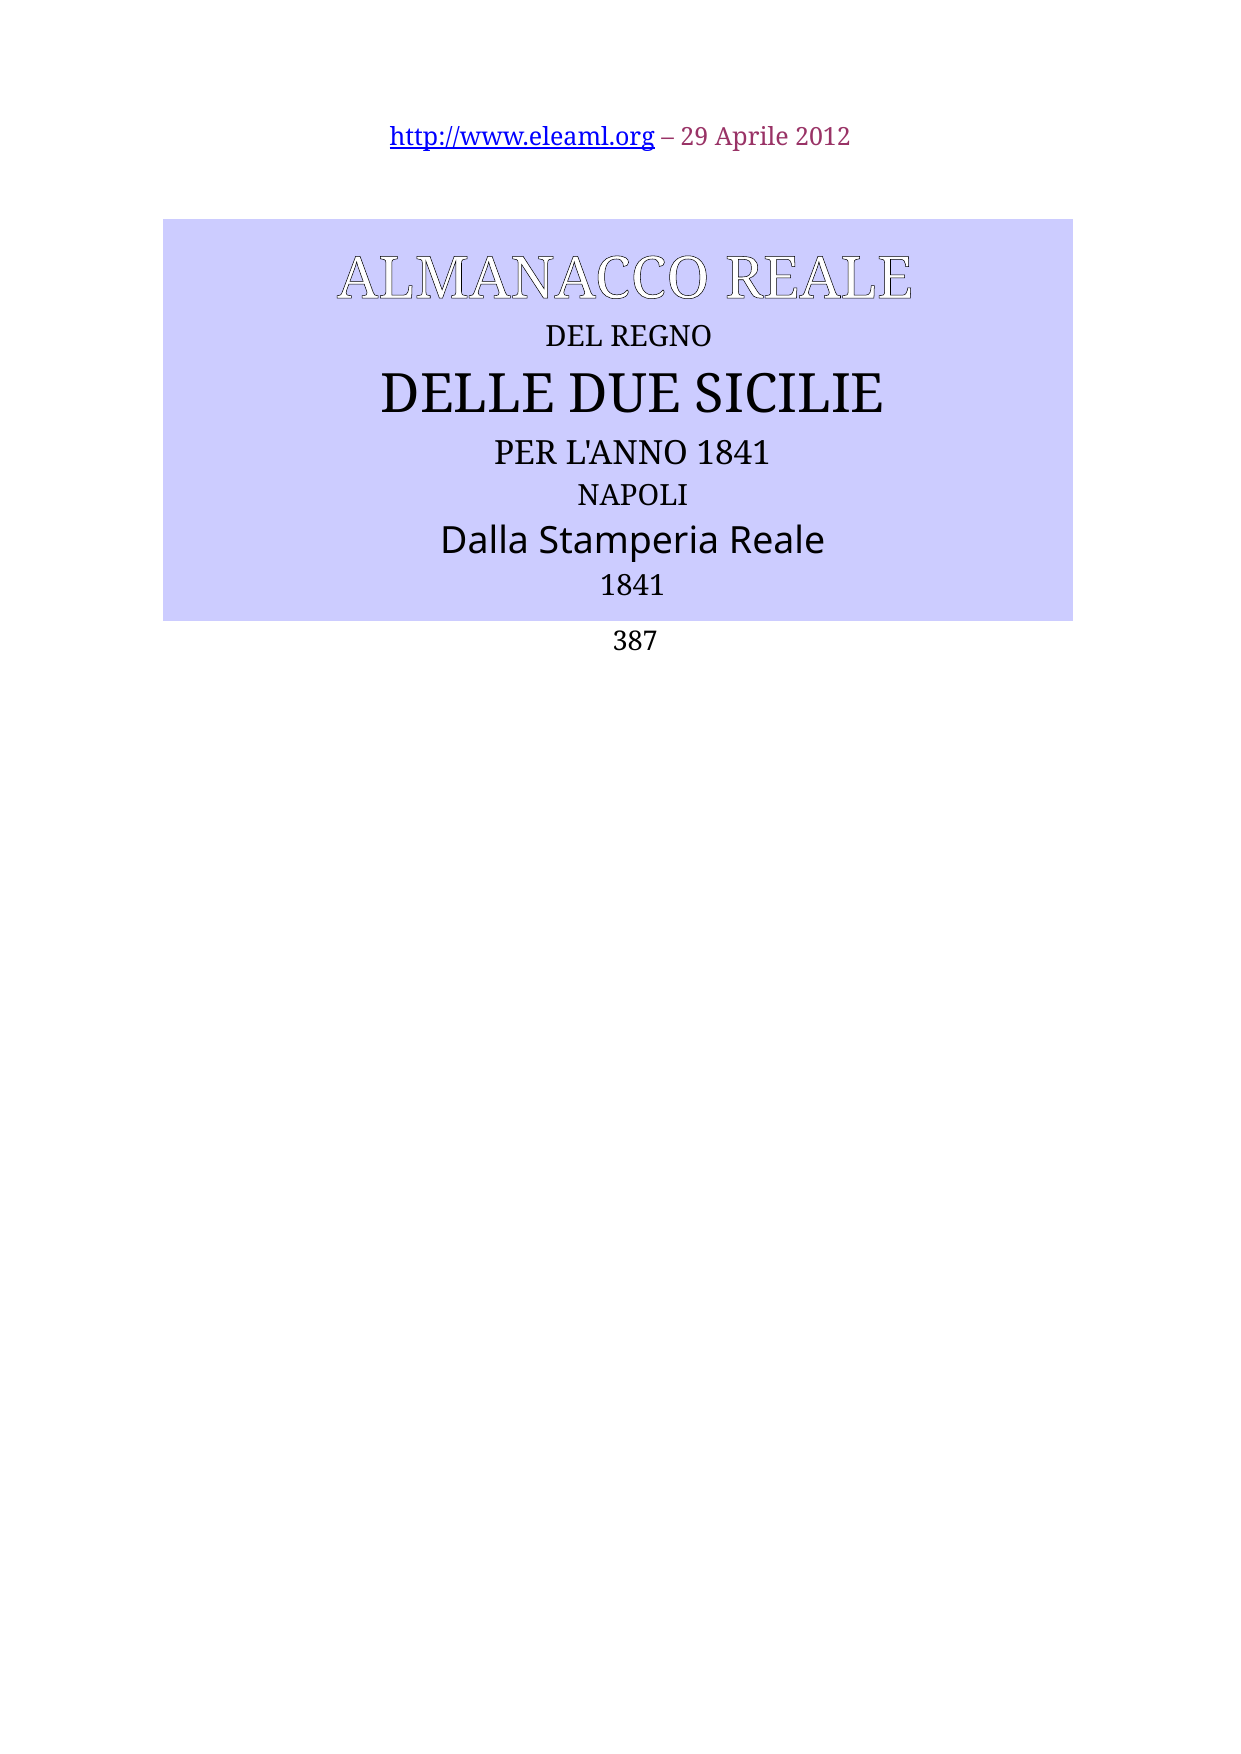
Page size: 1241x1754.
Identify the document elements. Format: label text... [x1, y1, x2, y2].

table_header ALMANACCO REALE DEL REGNO DELLE DUE SICILIE PER L'ANNO 1841 NAPOLI Dalla Stamperia Reale 1841 [163, 219, 1073, 621]
text 387 [118, 621, 1122, 658]
